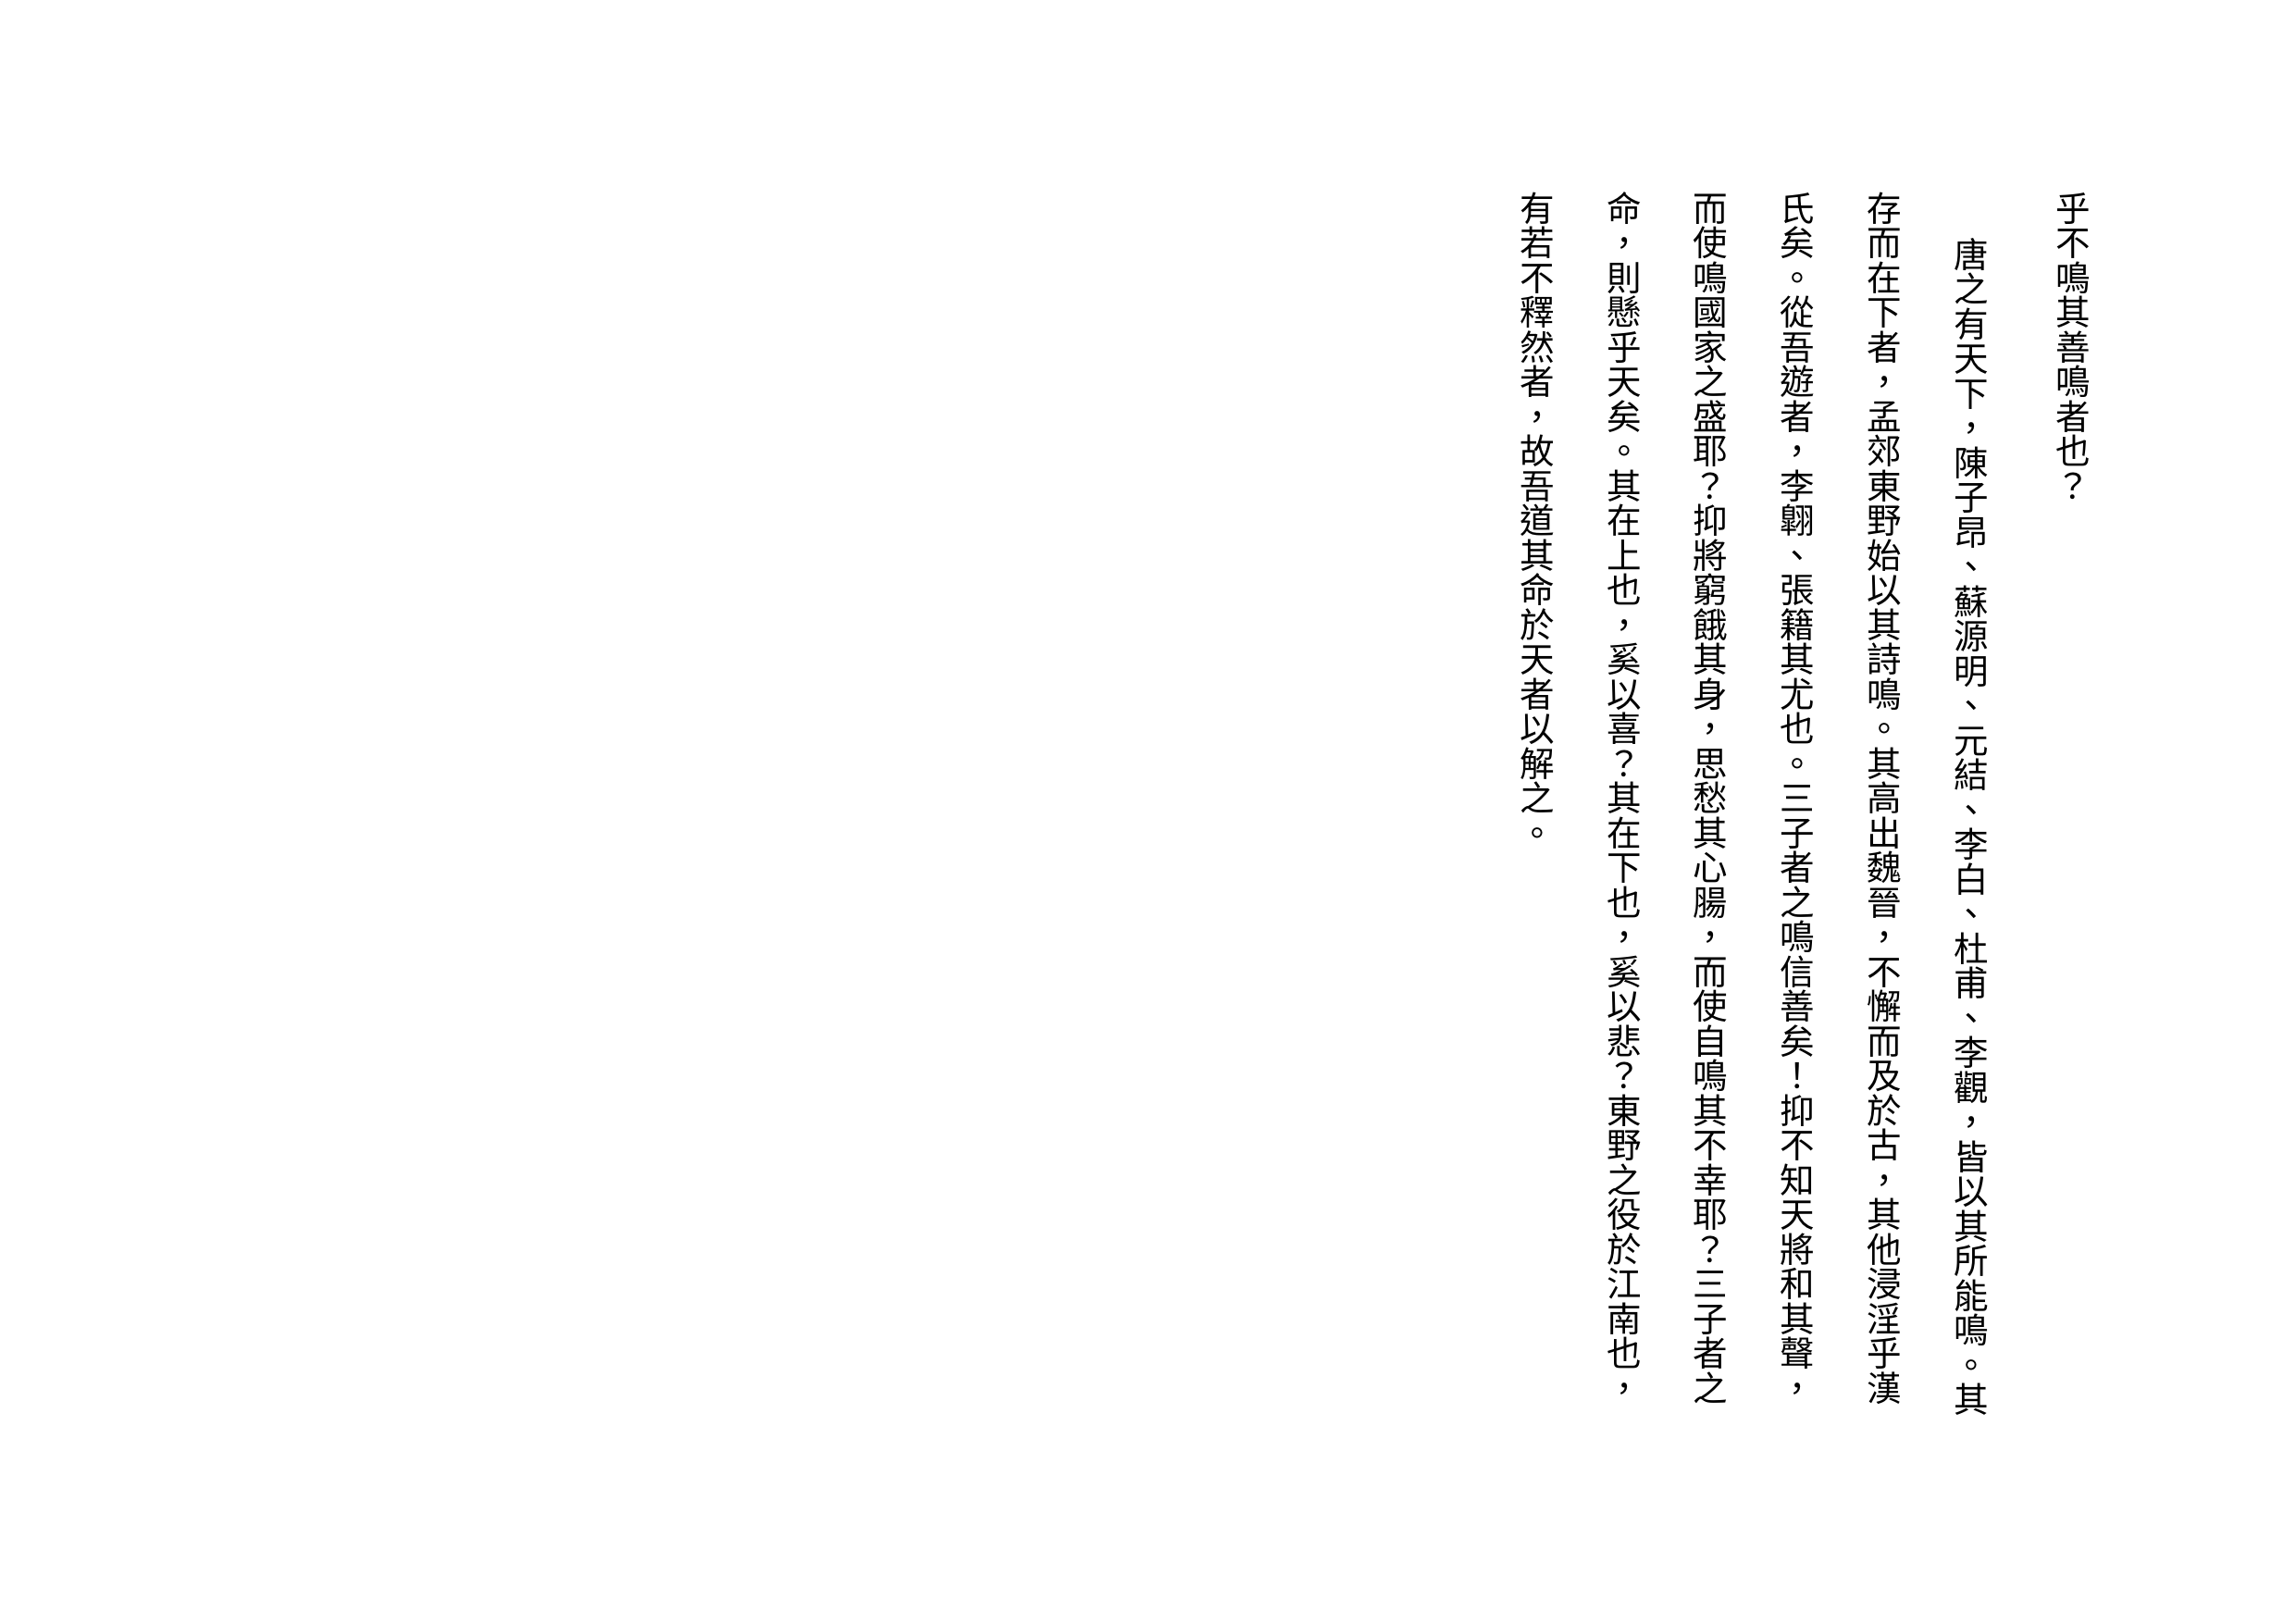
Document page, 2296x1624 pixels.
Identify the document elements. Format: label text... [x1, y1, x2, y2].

text 唐之有天下，陳子昂、蘇源明、元結、李白、杜甫、李觀，皆以其所能鳴。其存而在下者，孟郊東野始以其詩鳴。其高出魏晉，不懈而及於古，其他浸淫乎漢氏矣。從吾遊者，李翺、張籍其尤也。三子者之鳴信善矣！抑不知天將和其聲，而使鳴國家之盛耶？抑將窮餓其身，思愁其心腸，而使自鳴其不幸耶？三子者之命，則懸乎天矣。其在上也，奚以喜？其在下也，奚以悲？東野之役於江南也，有若不釋然者，故吾道其命於天者以解之。 [1508, 191, 2000, 1432]
text 秦之興，李斯鳴之。漢之時，司馬遷、相如、揚雄，最其善鳴者也。其下魏、晉氏，鳴者不及於古，然亦未嘗絕也。就其善者，其聲清以浮，其節數以急，其辭淫以哀，其志弛以肆，其為言也，亂雜而無章。將天醜其德，莫之顧耶？何為乎不鳴其善鳴者也？ [2044, 191, 2103, 1432]
